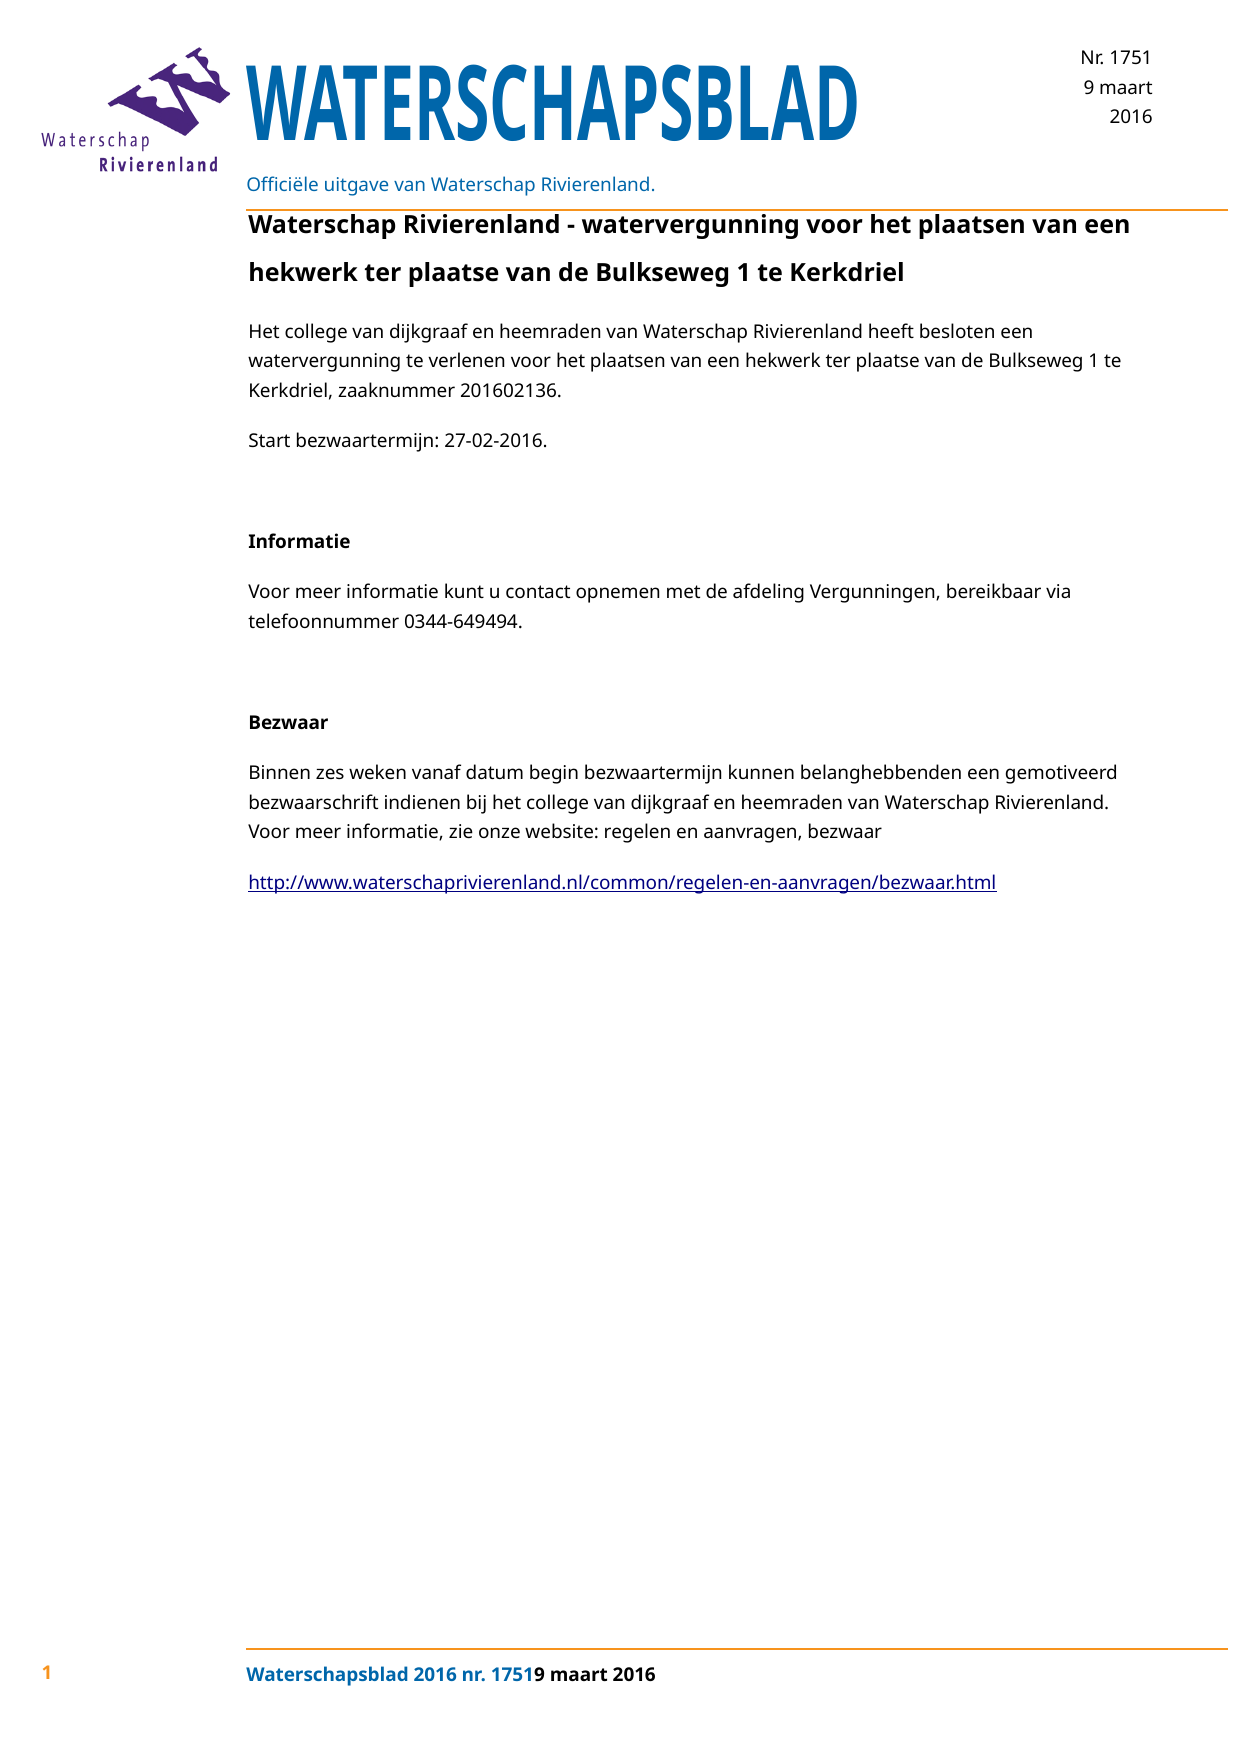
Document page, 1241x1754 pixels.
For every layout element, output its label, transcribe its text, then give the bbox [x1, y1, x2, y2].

text Waterschap Rivierenland - watervergunning voor het plaatsen van een hekwerk ter plaatse van de Bulkseweg 1 te Kerkdriel [248, 211, 1152, 288]
text Het college van dijkgraaf en heemraden van Waterschap Rivierenland heeft besloten een watervergunning te verlenen voor het plaatsen van een hekwerk ter plaatse van de Bulkseweg 1 te Kerkdriel, zaaknummer 201602136. [248, 318, 1152, 403]
text Bezwaar [248, 709, 1152, 735]
text http://www.waterschaprivierenland.nl/common/regelen-en-aanvragen/bezwaar.html [248, 869, 1152, 895]
text Voor meer informatie kunt u contact opnemen met de afdeling Vergunningen, bereikbaar via telefoonnummer 0344-649494. [248, 579, 1152, 634]
text Informatie [248, 528, 1152, 554]
text Binnen zes weken vanaf datum begin bezwaartermijn kunnen belanghebbenden een gemotiveerd bezwaarschrift indienen bij het college van dijkgraaf en heemraden van Waterschap Rivierenland. Voor meer informatie, zie onze website: regelen en aanvragen, bezwaar [248, 759, 1152, 844]
text Start bezwaartermijn: 27-02-2016. [248, 427, 1152, 453]
picture [41, 47, 231, 172]
